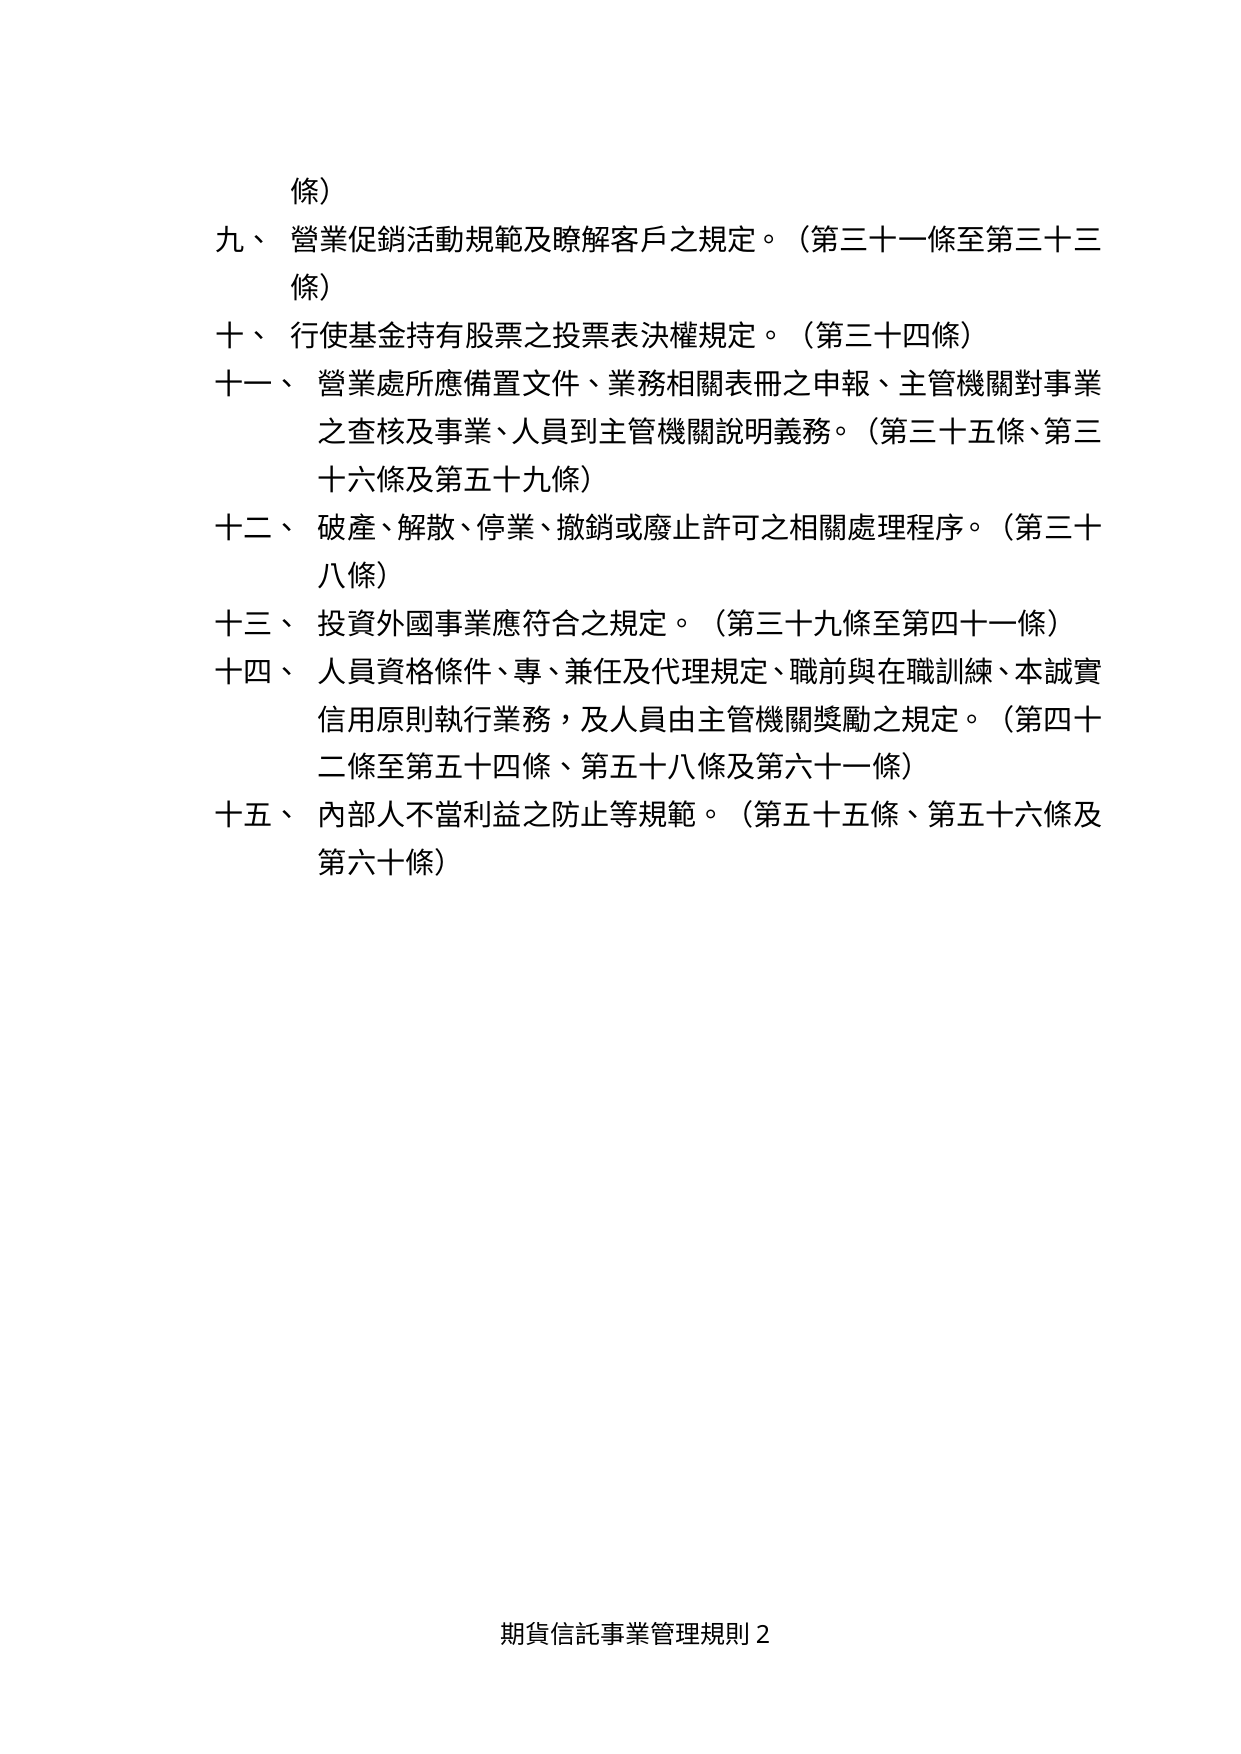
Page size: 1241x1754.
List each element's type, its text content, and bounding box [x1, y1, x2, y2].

list 內部人不當利益之防止等規範。（第五十五條、第五十六條及第六十條） [214, 787, 1102, 883]
list 行使基金持有股票之投票表決權規定。（第三十四條） [215, 308, 1102, 356]
list 投資外國事業應符合之規定。（第三十九條至第四十一條） [214, 596, 1102, 644]
list 營業促銷活動規範及瞭解客戶之規定。（第三十一條至第三十三條） [215, 212, 1102, 308]
list 破產、解散、停業、撤銷或廢止許可之相關處理程序。（第三十八條） [214, 500, 1102, 596]
list 營業處所應備置文件、業務相關表冊之申報、主管機關對事業之查核及事業、人員到主管機關說明義務。（第三十五條、第三十六條及第五十九條） [214, 356, 1102, 500]
list 人員資格條件、專、兼任及代理規定、職前與在職訓練、本誠實信用原則執行業務，及人員由主管機關獎勵之規定。（第四十二條至第五十四條、第五十八條及第六十一條） [214, 644, 1102, 787]
list 首次申請或募集基金期限、募集基金應先經核准、於營業處所備置相關書件及向申購人進行風險預告。（第二十七條至第三十條） [215, 164, 1102, 212]
